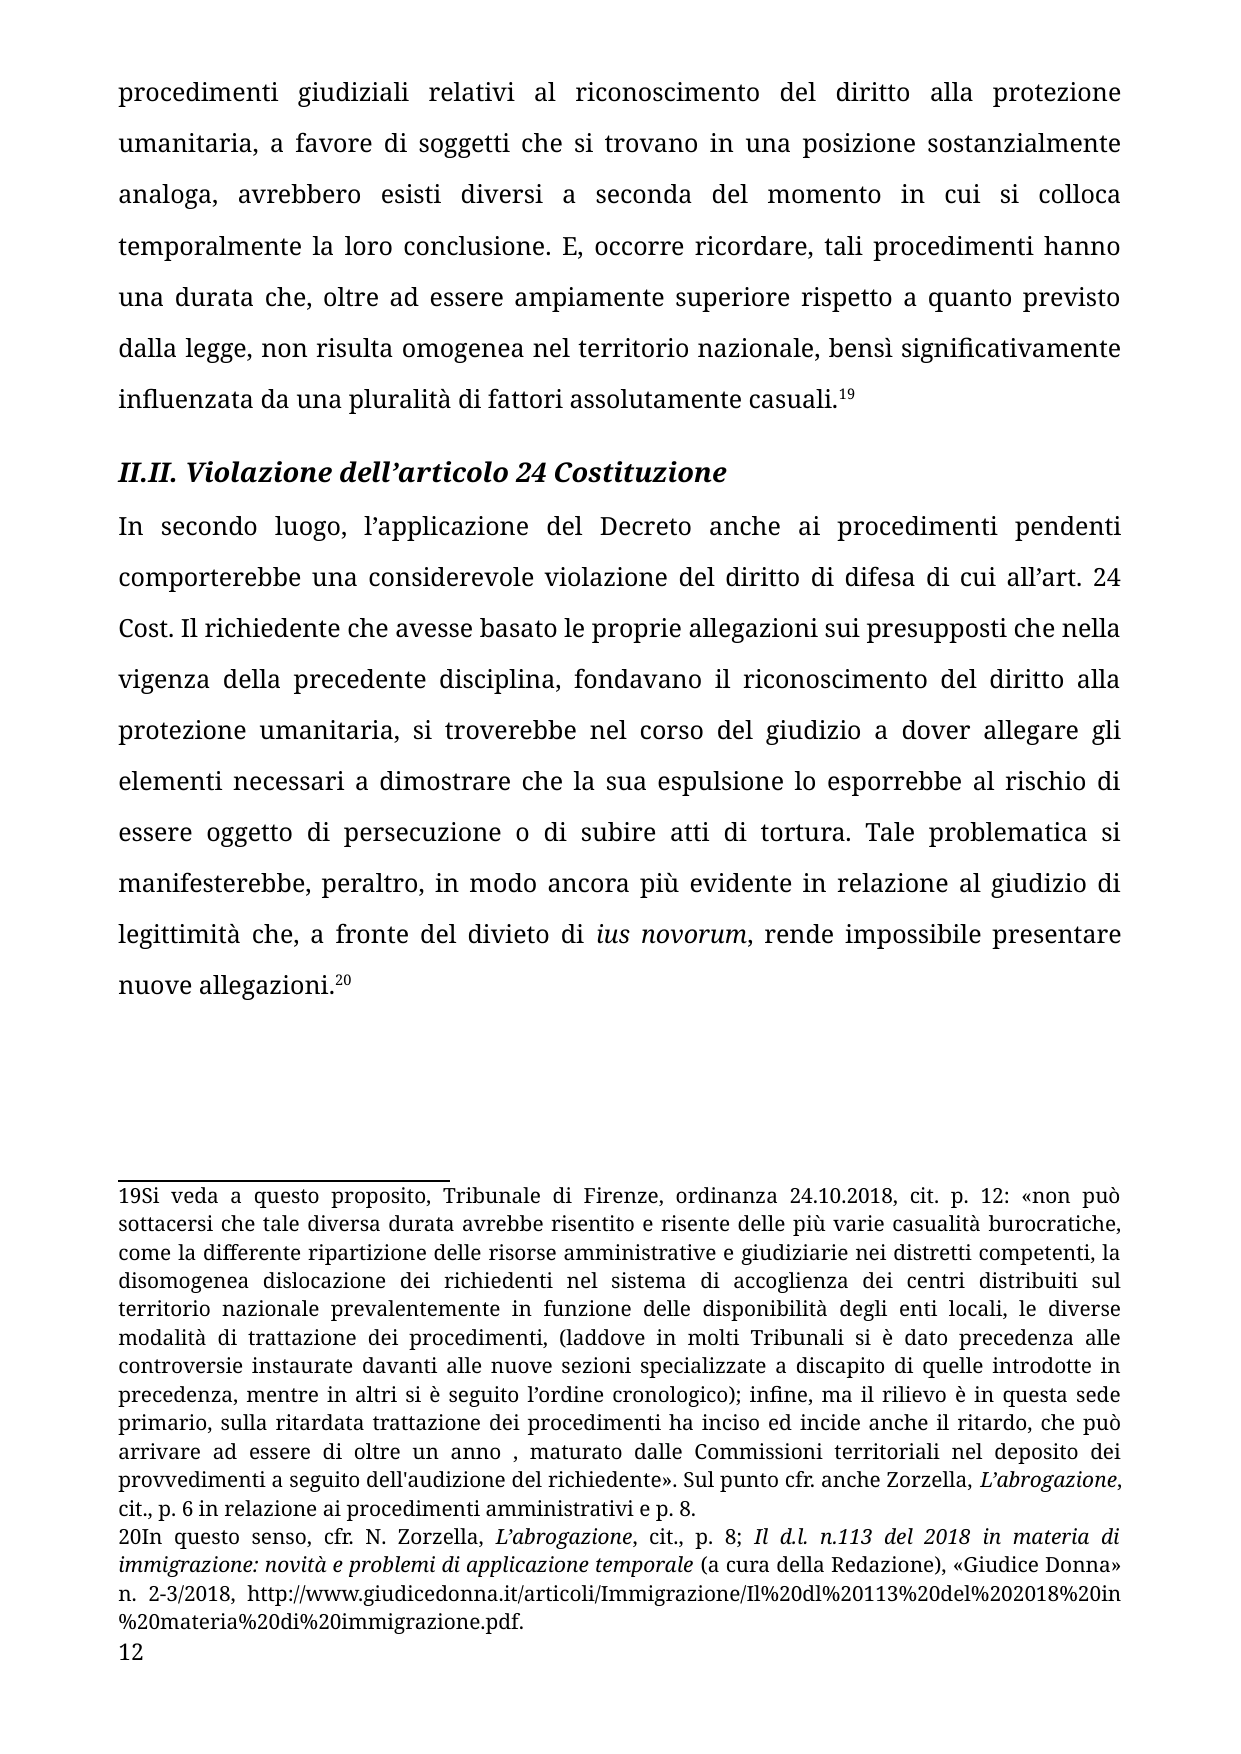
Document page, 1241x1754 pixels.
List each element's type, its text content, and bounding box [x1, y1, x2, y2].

text Si veda a questo proposito, Tribunale di Firenze, ordinanza 24.10.2018, cit. p. 12: «non può sottacersi che tale diversa durata avrebbe risentito e risente delle più varie casualità burocratiche, come la differente ripartizione delle risorse amministrative e giudiziarie nei distretti competenti, la disomogenea dislocazione dei richiedenti nel sistema di accoglienza dei centri distribuiti sul territorio nazionale prevalentemente in funzione delle disponibilità degli enti locali, le diverse modalità di trattazione dei procedimenti, (laddove in molti Tribunali si è dato precedenza alle controversie instaurate davanti alle nuove sezioni specializzate a discapito di quelle introdotte in precedenza, mentre in altri si è seguito l’ordine cronologico); infine, ma il rilievo è in questa sede primario, sulla ritardata trattazione dei procedimenti ha inciso ed incide anche il ritardo, che può arrivare ad essere di oltre un anno , maturato dalle Commissioni territoriali nel deposito dei provvedimenti a seguito dell'audizione del richiedente». Sul punto cfr. anche Zorzella, L’abrogazione, cit., p. 6 in relazione ai procedimenti amministrativi e p. 8. [118, 1181, 1122, 1522]
text procedimenti giudiziali relativi al riconoscimento del diritto alla protezione umanitaria, a favore di soggetti che si trovano in una posizione sostanzialmente analoga, avrebbero esisti diversi a seconda del momento in cui si colloca temporalmente la loro conclusione. E, occorre ricordare, tali procedimenti hanno una durata che, oltre ad essere ampiamente superiore rispetto a quanto previsto dalla legge, non risulta omogenea nel territorio nazionale, bensì significativamente influenzata da una pluralità di fattori assolutamente casuali. [118, 75, 1122, 415]
subtitle II.II. Violazione dell’articolo 24 Costituzione [118, 453, 1122, 490]
text In secondo luogo, l’applicazione del Decreto anche ai procedimenti pendenti comporterebbe una considerevole violazione del diritto di difesa di cui all’art. 24 Cost. Il richiedente che avesse basato le proprie allegazioni sui presupposti che nella vigenza della precedente disciplina, fondavano il riconoscimento del diritto alla protezione umanitaria, si troverebbe nel corso del giudizio a dover allegare gli elementi necessari a dimostrare che la sua espulsione lo esporrebbe al rischio di essere oggetto di persecuzione o di subire atti di tortura. Tale problematica si manifesterebbe, peraltro, in modo ancora più evidente in relazione al giudizio di legittimità che, a fronte del divieto di ius novorum, rende impossibile presentare nuove allegazioni. [118, 508, 1122, 1002]
text In questo senso, cfr. N. Zorzella, L’abrogazione, cit., p. 8; Il d.l. n.113 del 2018 in materia di immigrazione: novità e problemi di applicazione temporale (a cura della Redazione), «Giudice Donna» n. 2-3/2018, http://www.giudicedonna.it/articoli/Immigrazione/Il%20dl%20113%20del%202018%20in%20materia%20di%20immigrazione.pdf. [118, 1522, 1122, 1636]
